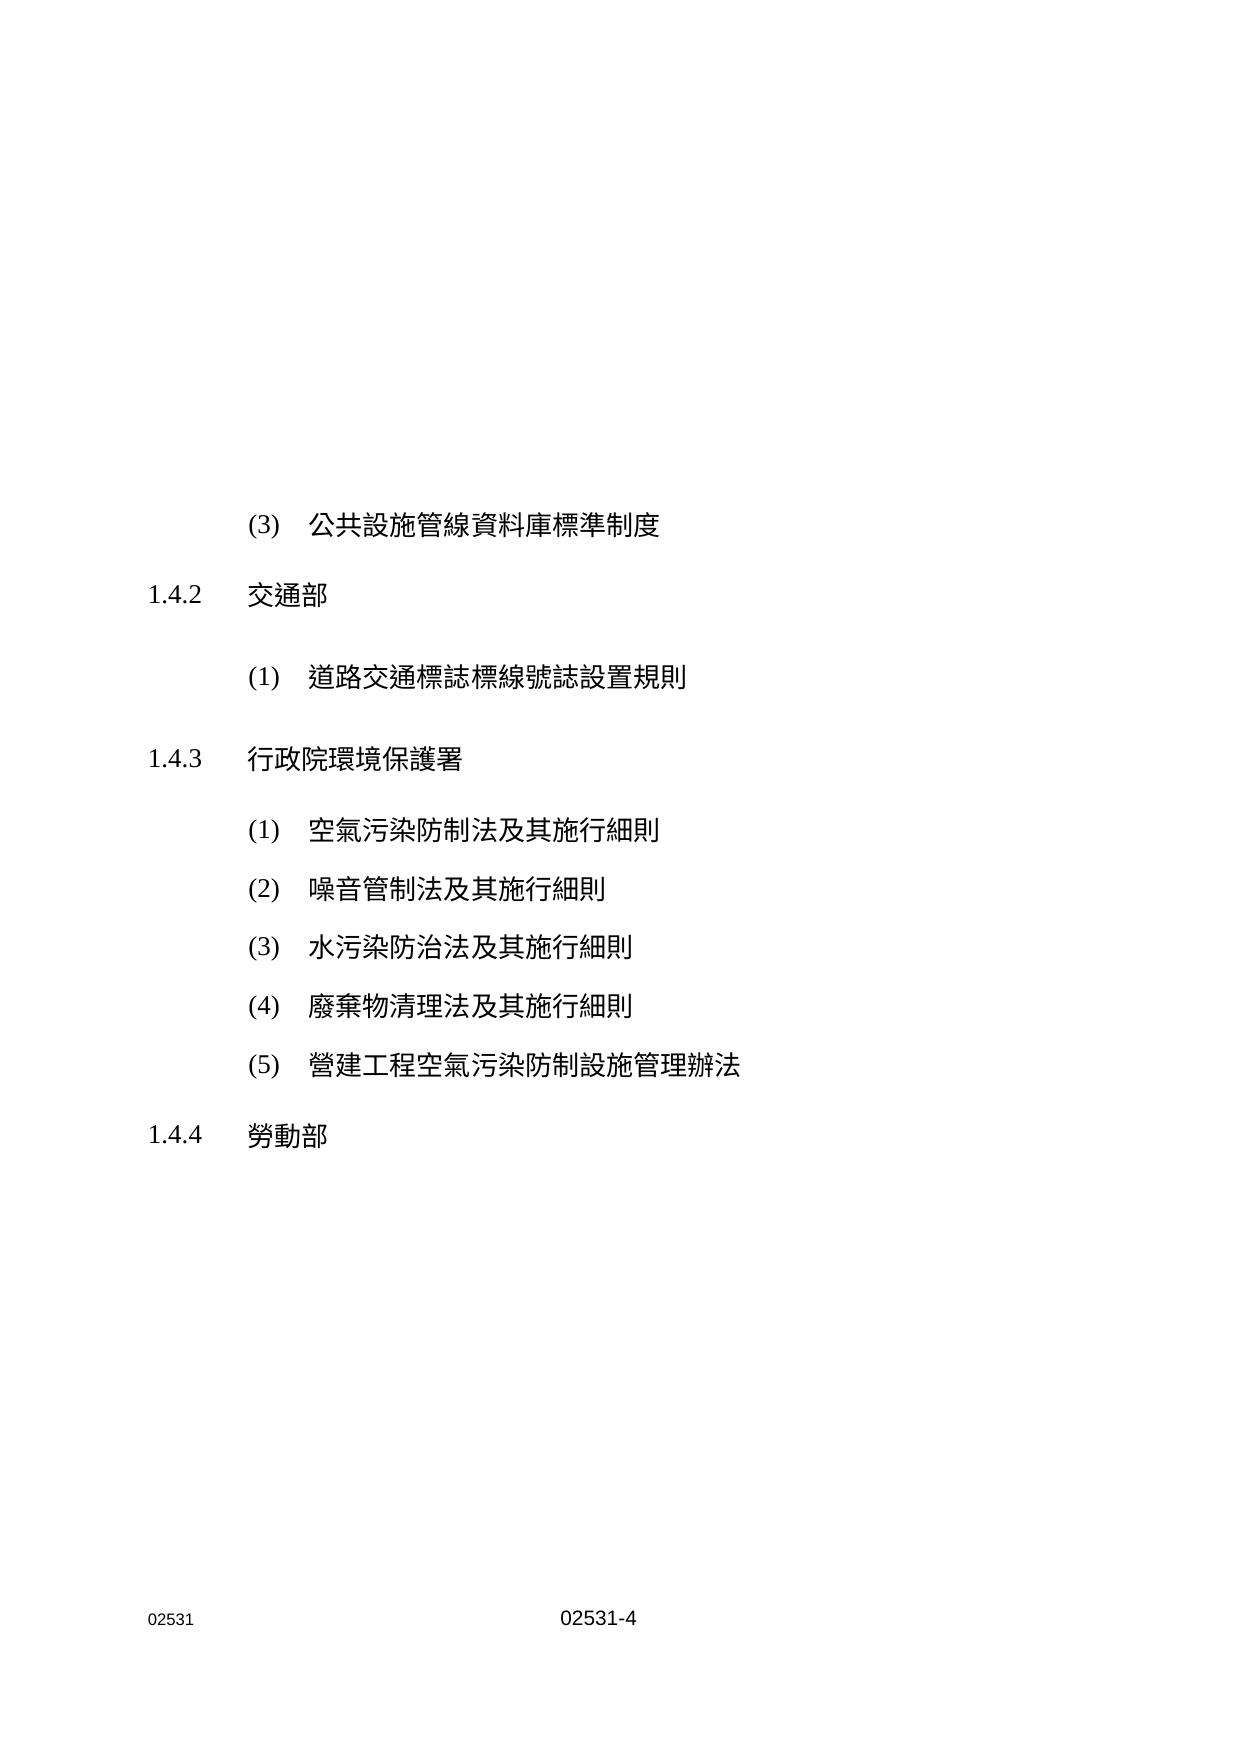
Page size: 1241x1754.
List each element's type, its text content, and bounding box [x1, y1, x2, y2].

text (1) 空氣污染防制法及其施行細則 [248, 809, 1092, 848]
text (5) 營建工程空氣污染防制設施管理辦法 [248, 1044, 1092, 1083]
text (2) 噪音管制法及其施行細則 [248, 868, 1092, 907]
subtitle 1.4.3 行政院環境保護署 [148, 727, 1092, 789]
text (1) 道路交通標誌標線號誌設置規則 [248, 644, 1092, 707]
text (3) 水污染防治法及其施行細則 [248, 926, 1092, 966]
text (3) 公共設施管線資料庫標準制度 [248, 504, 1092, 543]
text (4) 廢棄物清理法及其施行細則 [248, 985, 1092, 1024]
subtitle 1.4.2 交通部 [148, 562, 1092, 625]
subtitle 1.4.4 勞動部 [148, 1103, 1092, 1166]
